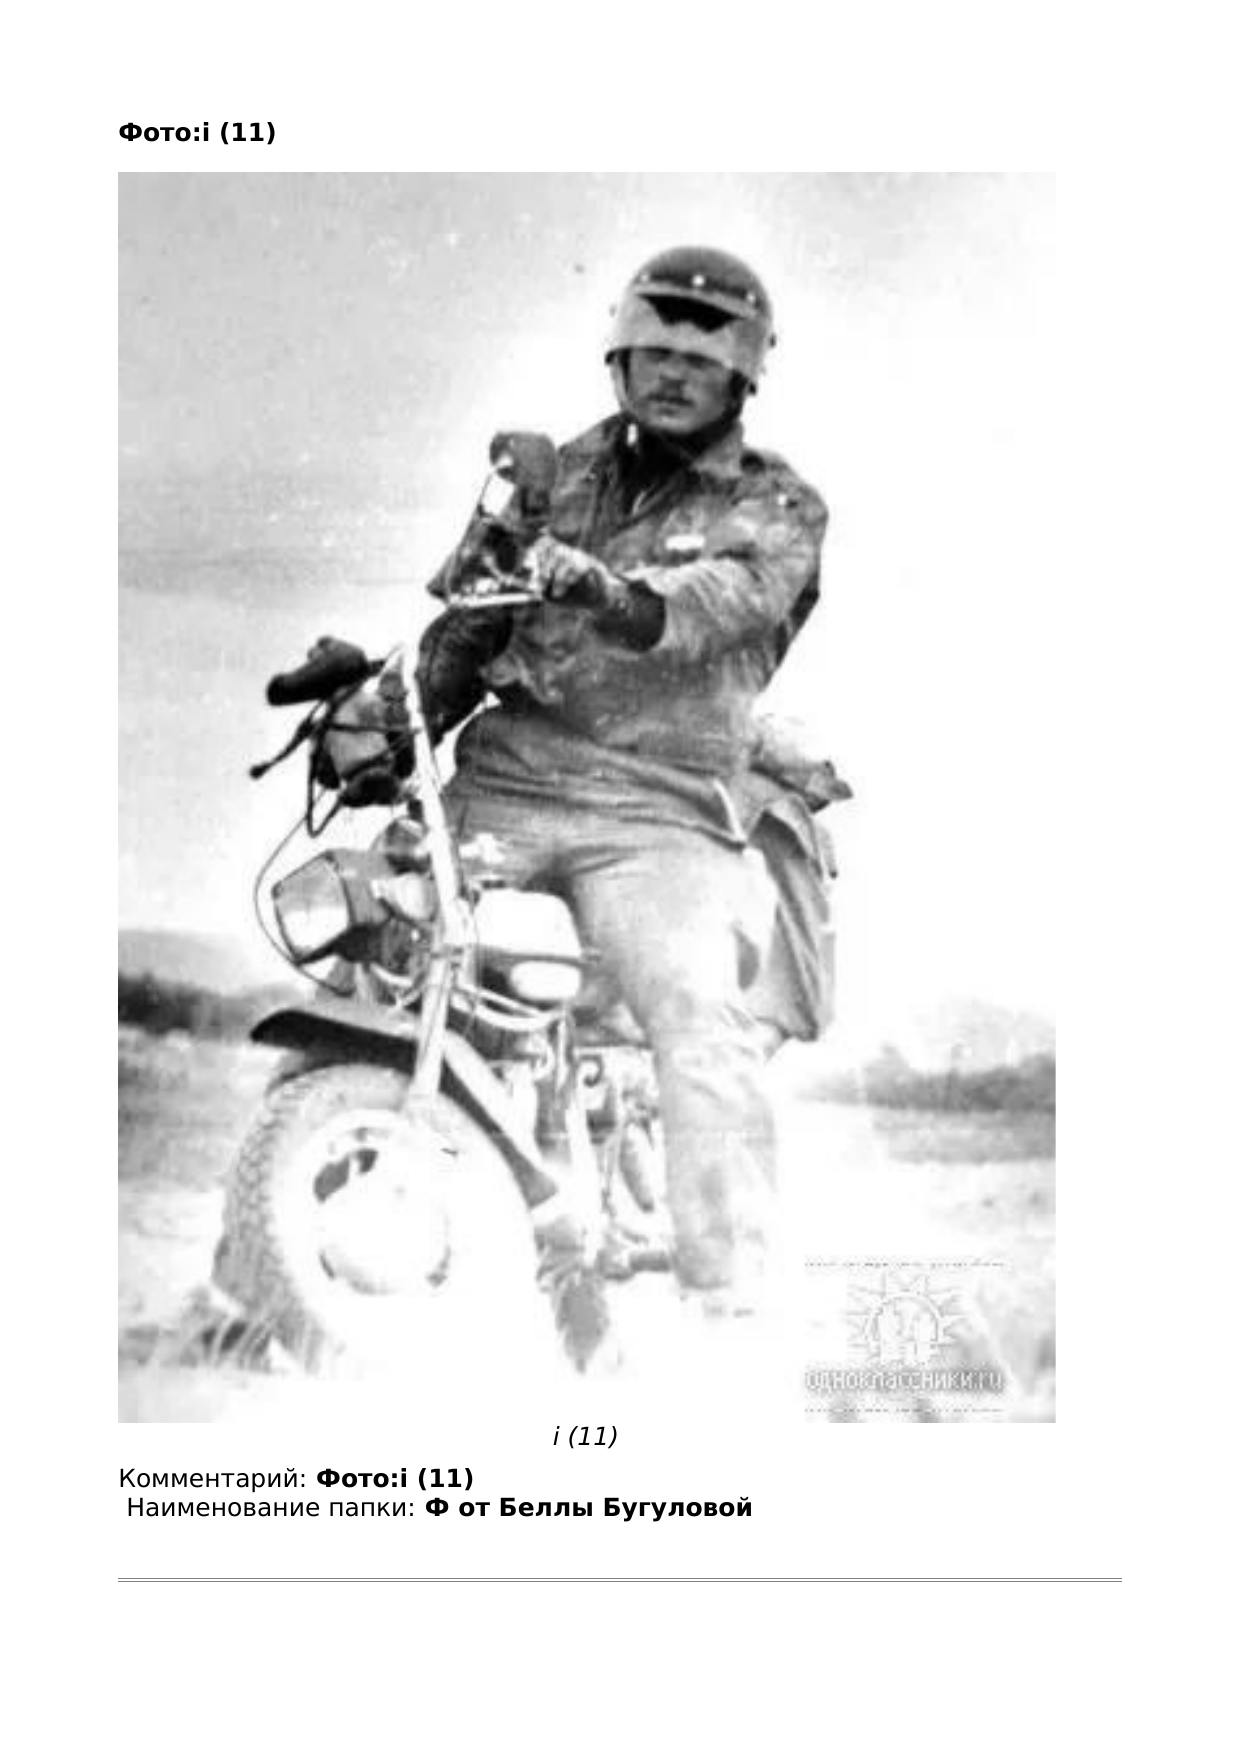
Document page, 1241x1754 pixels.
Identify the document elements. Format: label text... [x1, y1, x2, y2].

text Комментарий: Фото:i (11) Наименование папки: Ф от Беллы Бугуловой [118, 1464, 1122, 1551]
text i (11) [118, 1423, 1056, 1451]
subtitle Фото:i (11) [118, 118, 1122, 147]
picture [118, 172, 1056, 1423]
